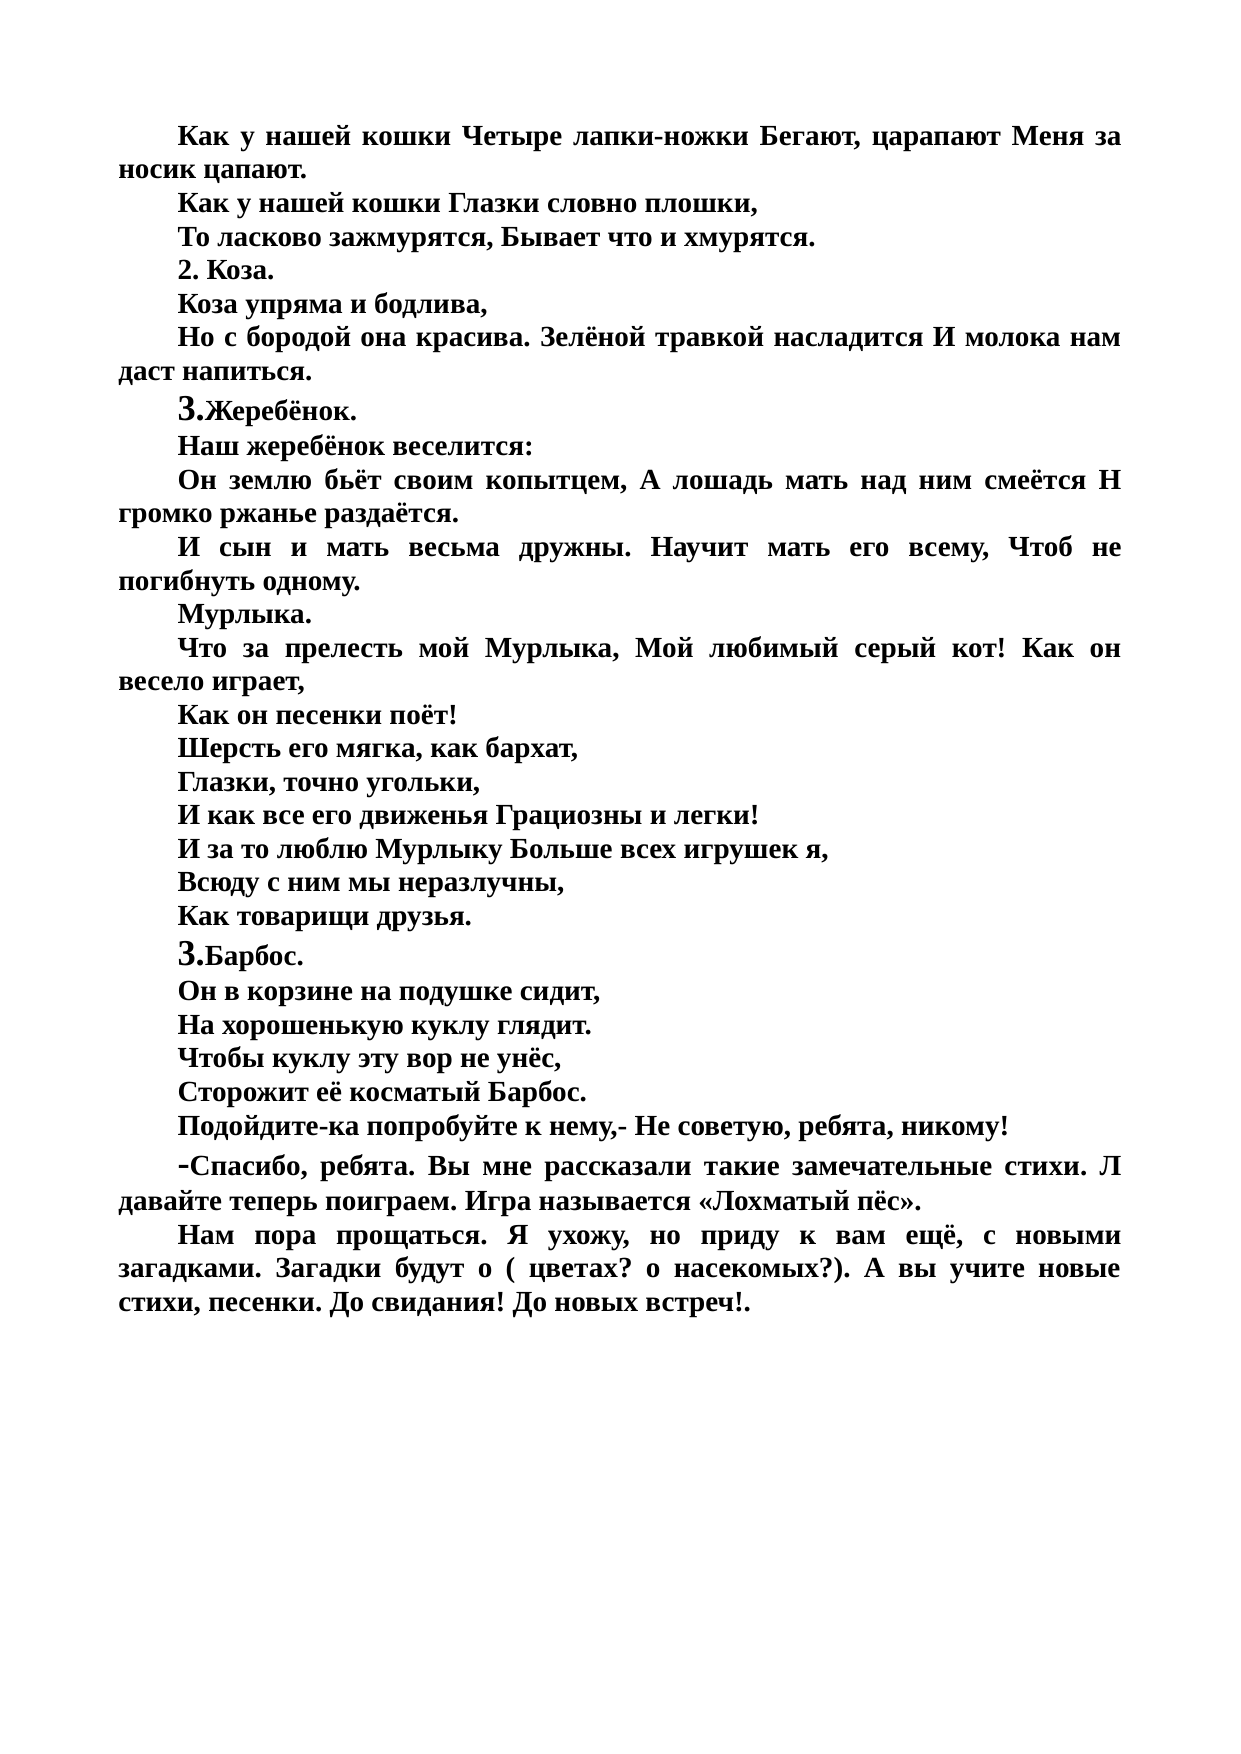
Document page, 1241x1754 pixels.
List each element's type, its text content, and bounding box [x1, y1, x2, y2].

text Как у нашей кошки Глазки словно плошки, [118, 185, 1122, 219]
text Сторожит её косматый Барбос. [118, 1074, 1122, 1108]
text Он в корзине на подушке сидит, [118, 973, 1122, 1007]
text Глазки, точно угольки, [118, 764, 1122, 797]
text Чтобы куклу эту вор не унёс, [118, 1041, 1122, 1074]
text Как он песенки поёт! [118, 697, 1122, 730]
text Шерсть его мягка, как бархат, [118, 730, 1122, 764]
text Как у нашей кошки Четыре лапки-ножки Бегают, царапают Меня за носик цапают. [118, 118, 1122, 185]
text Наш жеребёнок веселится: [118, 428, 1122, 462]
text И как все его движенья Грациозны и легки! [118, 797, 1122, 831]
text Подойдите-ка попробуйте к нему,- Не советую, ребята, никому! [118, 1108, 1122, 1141]
text Что за прелесть мой Мурлыка, Мой любимый серый кот! Как он весело играет, [118, 630, 1122, 697]
list Барбос. [118, 932, 1122, 973]
text Всюду с ним мы неразлучны, [118, 864, 1122, 898]
text И сын и мать весьма дружны. Научит мать его всему, Чтоб не погибнуть одному. [118, 529, 1122, 596]
list Спасибо, ребята. Вы мне рассказали такие замечательные стихи. Л давайте теперь поиграем. Игра называется «Лохматый пёс». [118, 1141, 1122, 1217]
text 2. Коза. [118, 252, 1122, 286]
text Коза упряма и бодлива, [118, 286, 1122, 319]
text На хорошенькую куклу глядит. [118, 1007, 1122, 1041]
text То ласково зажмурятся, Бывает что и хмурятся. [118, 219, 1122, 252]
text Но с бородой она красива. Зелёной травкой насладится И молока нам даст напиться. [118, 319, 1122, 386]
text И за то люблю Мурлыку Больше всех игрушек я, [118, 831, 1122, 864]
text Он землю бьёт своим копытцем, А лошадь мать над ним смеётся Н громко ржанье раздаётся. [118, 462, 1122, 529]
text Как товарищи друзья. [118, 898, 1122, 932]
text Мурлыка. [118, 596, 1122, 630]
list Жеребёнок. [118, 386, 1122, 428]
text Нам пора прощаться. Я ухожу, но приду к вам ещё, с новыми загадками. Загадки будут о ( цветах? о насекомых?). А вы учите новые стихи, песенки. До свидания! До новых встреч!. [118, 1217, 1122, 1317]
